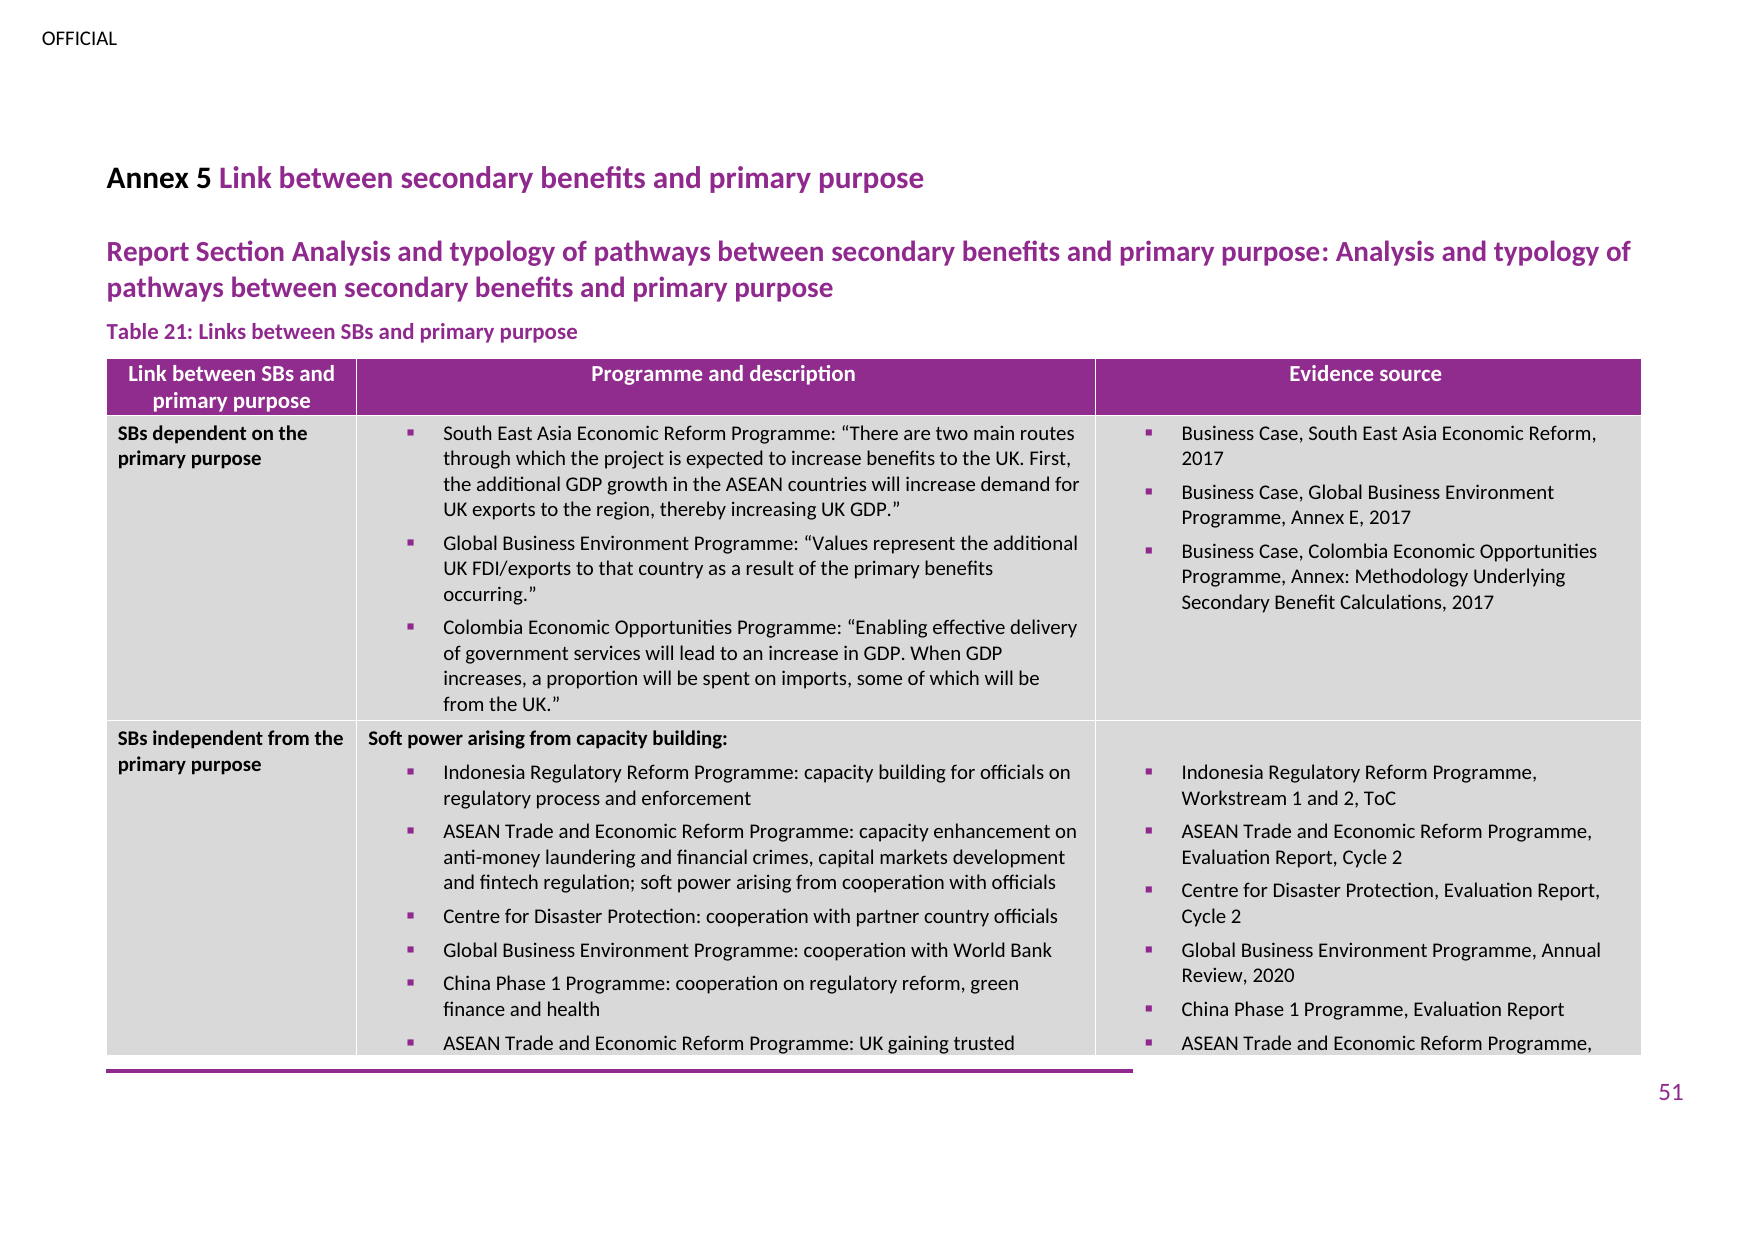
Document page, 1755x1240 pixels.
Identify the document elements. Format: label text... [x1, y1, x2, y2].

table_header Evidence source [1096, 359, 1641, 415]
table_cell Business Case, South East Asia Economic Reform, 2017 Business Case, Global Business Environment Programme, Annex E, 2017 Business Case, Colombia Economic Opportunities Programme, Annex: Methodology Underlying Secondary Benefit Calculations, 2017 [1096, 416, 1641, 720]
table_header Link between SBs and primary purpose [107, 359, 356, 415]
subtitle Link between secondary benefits and primary purpose [106, 158, 1683, 196]
text Table 21: Links between SBs and primary purpose [106, 317, 1683, 345]
subtitle Report Section 5.1: Analysis and typology of pathways between secondary benefits and primary purpose [106, 233, 1683, 304]
table_cell Indonesia Regulatory Reform Programme, Workstream 1 and 2, ToC ASEAN Trade and Economic Reform Programme, Evaluation Report, Cycle 2 Centre for Disaster Protection, Evaluation Report, Cycle 2 Global Business Environment Programme, Annual Review, 2020 China Phase 1 Programme, Evaluation Report ASEAN Trade and Economic Reform Programme, [1096, 721, 1641, 1055]
table_cell SBs independent from the primary purpose [107, 721, 356, 1055]
table_cell SBs dependent on the primary purpose [107, 416, 356, 720]
table_cell South East Asia Economic Reform Programme: “There are two main routes through which the project is expected to increase benefits to the UK. First, the additional GDP growth in the ASEAN countries will increase demand for UK exports to the region, thereby increasing UK GDP.” Global Business Environment Programme: “Values represent the additional UK FDI/exports to that country as a result of the primary benefits occurring.” Colombia Economic Opportunities Programme: “Enabling effective delivery of government services will lead to an increase in GDP. When GDP increases, a proportion will be spent on imports, some of which will be from the UK.” [357, 416, 1095, 720]
table_cell Soft power arising from capacity building: Indonesia Regulatory Reform Programme: capacity building for officials on regulatory process and enforcement ASEAN Trade and Economic Reform Programme: capacity enhancement on anti-money laundering and financial crimes, capital markets development and fintech regulation; soft power arising from cooperation with officials Centre for Disaster Protection: cooperation with partner country officials Global Business Environment Programme: cooperation with World Bank China Phase 1 Programme: cooperation on regulatory reform, green finance and health ASEAN Trade and Economic Reform Programme: UK gaining trusted [357, 721, 1095, 1055]
table_header Programme and description [357, 359, 1095, 415]
